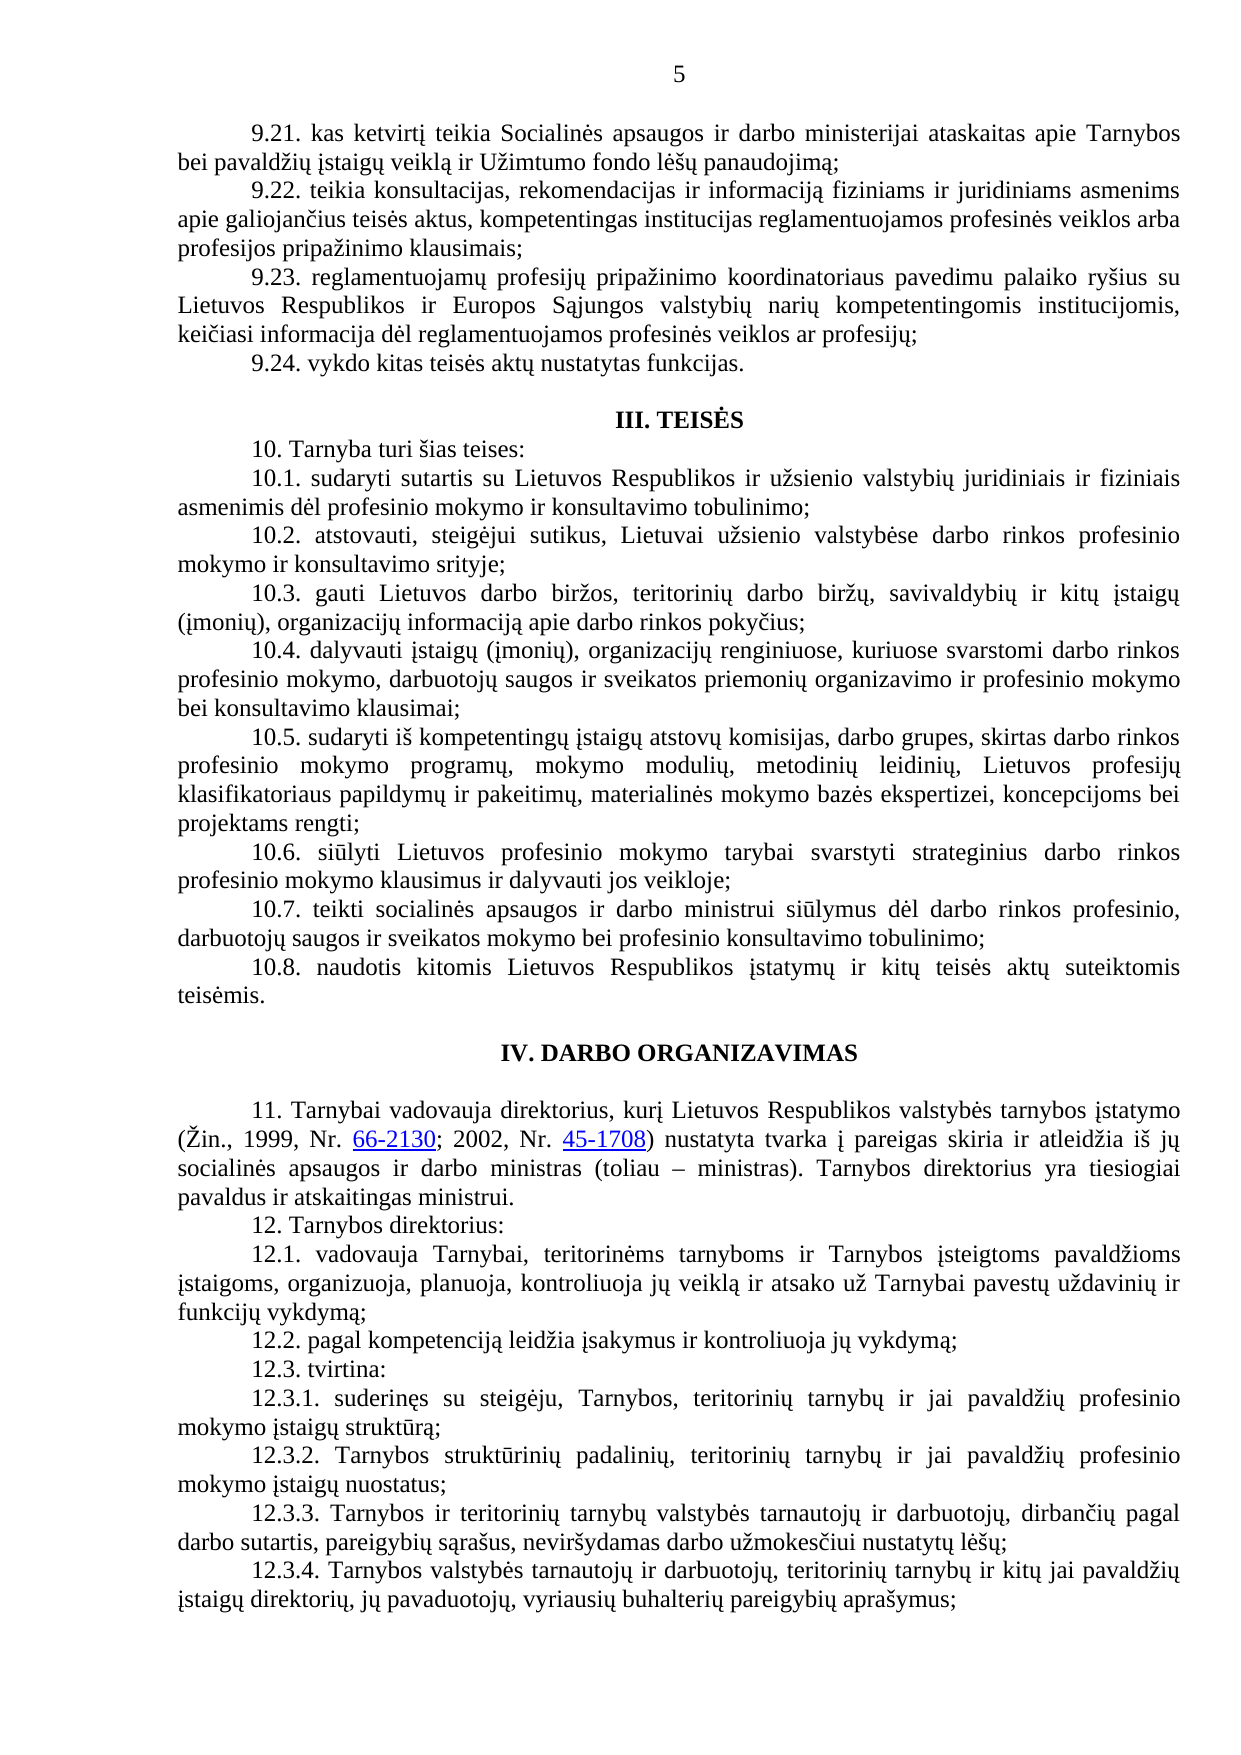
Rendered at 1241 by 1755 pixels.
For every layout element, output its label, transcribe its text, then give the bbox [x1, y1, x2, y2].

text 9.21. kas ketvirtį teikia Socialinės apsaugos ir darbo ministerijai ataskaitas apie Tarnybos bei pavaldžių įstaigų veiklą ir Užimtumo fondo lėšų panaudojimą; [177, 118, 1181, 176]
text 9.22. teikia konsultacijas, rekomendacijas ir informaciją fiziniams ir juridiniams asmenims apie galiojančius teisės aktus, kompetentingas institucijas reglamentuojamos profesinės veiklos arba profesijos pripažinimo klausimais; [177, 176, 1181, 262]
text 10.2. atstovauti, steigėjui sutikus, Lietuvai užsienio valstybėse darbo rinkos profesinio mokymo ir konsultavimo srityje; [177, 521, 1181, 578]
text 10.8. naudotis kitomis Lietuvos Respublikos įstatymų ir kitų teisės aktų suteiktomis teisėmis. [177, 952, 1181, 1009]
text 10.5. sudaryti iš kompetentingų įstaigų atstovų komisijas, darbo grupes, skirtas darbo rinkos profesinio mokymo programų, mokymo modulių, metodinių leidinių, Lietuvos profesijų klasifikatoriaus papildymų ir pakeitimų, materialinės mokymo bazės ekspertizei, koncepcijoms bei projektams rengti; [177, 722, 1181, 837]
text 12.3.1. suderinęs su steigėju, Tarnybos, teritorinių tarnybų ir jai pavaldžių profesinio mokymo įstaigų struktūrą; [177, 1383, 1181, 1441]
text 12. Tarnybos direktorius: [177, 1211, 1181, 1239]
text 11. Tarnybai vadovauja direktorius, kurį Lietuvos Respublikos valstybės tarnybos įstatymo (Žin., 1999, Nr. 66-2130; 2002, Nr. 45-1708) nustatyta tvarka į pareigas skiria ir atleidžia iš jų socialinės apsaugos ir darbo ministras (toliau – ministras). Tarnybos direktorius yra tiesiogiai pavaldus ir atskaitingas ministrui. [177, 1096, 1181, 1211]
text 12.2. pagal kompetenciją leidžia įsakymus ir kontroliuoja jų vykdymą; [177, 1326, 1181, 1354]
text 10.4. dalyvauti įstaigų (įmonių), organizacijų renginiuose, kuriuose svarstomi darbo rinkos profesinio mokymo, darbuotojų saugos ir sveikatos priemonių organizavimo ir profesinio mokymo bei konsultavimo klausimai; [177, 636, 1181, 722]
text 10.3. gauti Lietuvos darbo biržos, teritorinių darbo biržų, savivaldybių ir kitų įstaigų (įmonių), organizacijų informaciją apie darbo rinkos pokyčius; [177, 578, 1181, 636]
text IV. DARBO ORGANIZAVIMAS [177, 1038, 1181, 1067]
text 10.1. sudaryti sutartis su Lietuvos Respublikos ir užsienio valstybių juridiniais ir fiziniais asmenimis dėl profesinio mokymo ir konsultavimo tobulinimo; [177, 463, 1181, 521]
text III. TEISĖS [177, 406, 1181, 434]
text 9.24. vykdo kitas teisės aktų nustatytas funkcijas. [177, 348, 1181, 377]
text 12.3.2. Tarnybos struktūrinių padalinių, teritorinių tarnybų ir jai pavaldžių profesinio mokymo įstaigų nuostatus; [177, 1441, 1181, 1498]
text 9.23. reglamentuojamų profesijų pripažinimo koordinatoriaus pavedimu palaiko ryšius su Lietuvos Respublikos ir Europos Sąjungos valstybių narių kompetentingomis institucijomis, keičiasi informacija dėl reglamentuojamos profesinės veiklos ar profesijų; [177, 262, 1181, 348]
text 12.1. vadovauja Tarnybai, teritorinėms tarnyboms ir Tarnybos įsteigtoms pavaldžioms įstaigoms, organizuoja, planuoja, kontroliuoja jų veiklą ir atsako už Tarnybai pavestų uždavinių ir funkcijų vykdymą; [177, 1239, 1181, 1326]
text 12.3.4. Tarnybos valstybės tarnautojų ir darbuotojų, teritorinių tarnybų ir kitų jai pavaldžių įstaigų direktorių, jų pavaduotojų, vyriausių buhalterių pareigybių aprašymus; [177, 1556, 1181, 1613]
text 10. Tarnyba turi šias teises: [177, 434, 1181, 463]
text 10.7. teikti socialinės apsaugos ir darbo ministrui siūlymus dėl darbo rinkos profesinio, darbuotojų saugos ir sveikatos mokymo bei profesinio konsultavimo tobulinimo; [177, 894, 1181, 952]
text 12.3. tvirtina: [177, 1354, 1181, 1383]
text 12.3.3. Tarnybos ir teritorinių tarnybų valstybės tarnautojų ir darbuotojų, dirbančių pagal darbo sutartis, pareigybių sąrašus, neviršydamas darbo užmokesčiui nustatytų lėšų; [177, 1498, 1181, 1556]
text 10.6. siūlyti Lietuvos profesinio mokymo tarybai svarstyti strateginius darbo rinkos profesinio mokymo klausimus ir dalyvauti jos veikloje; [177, 837, 1181, 894]
